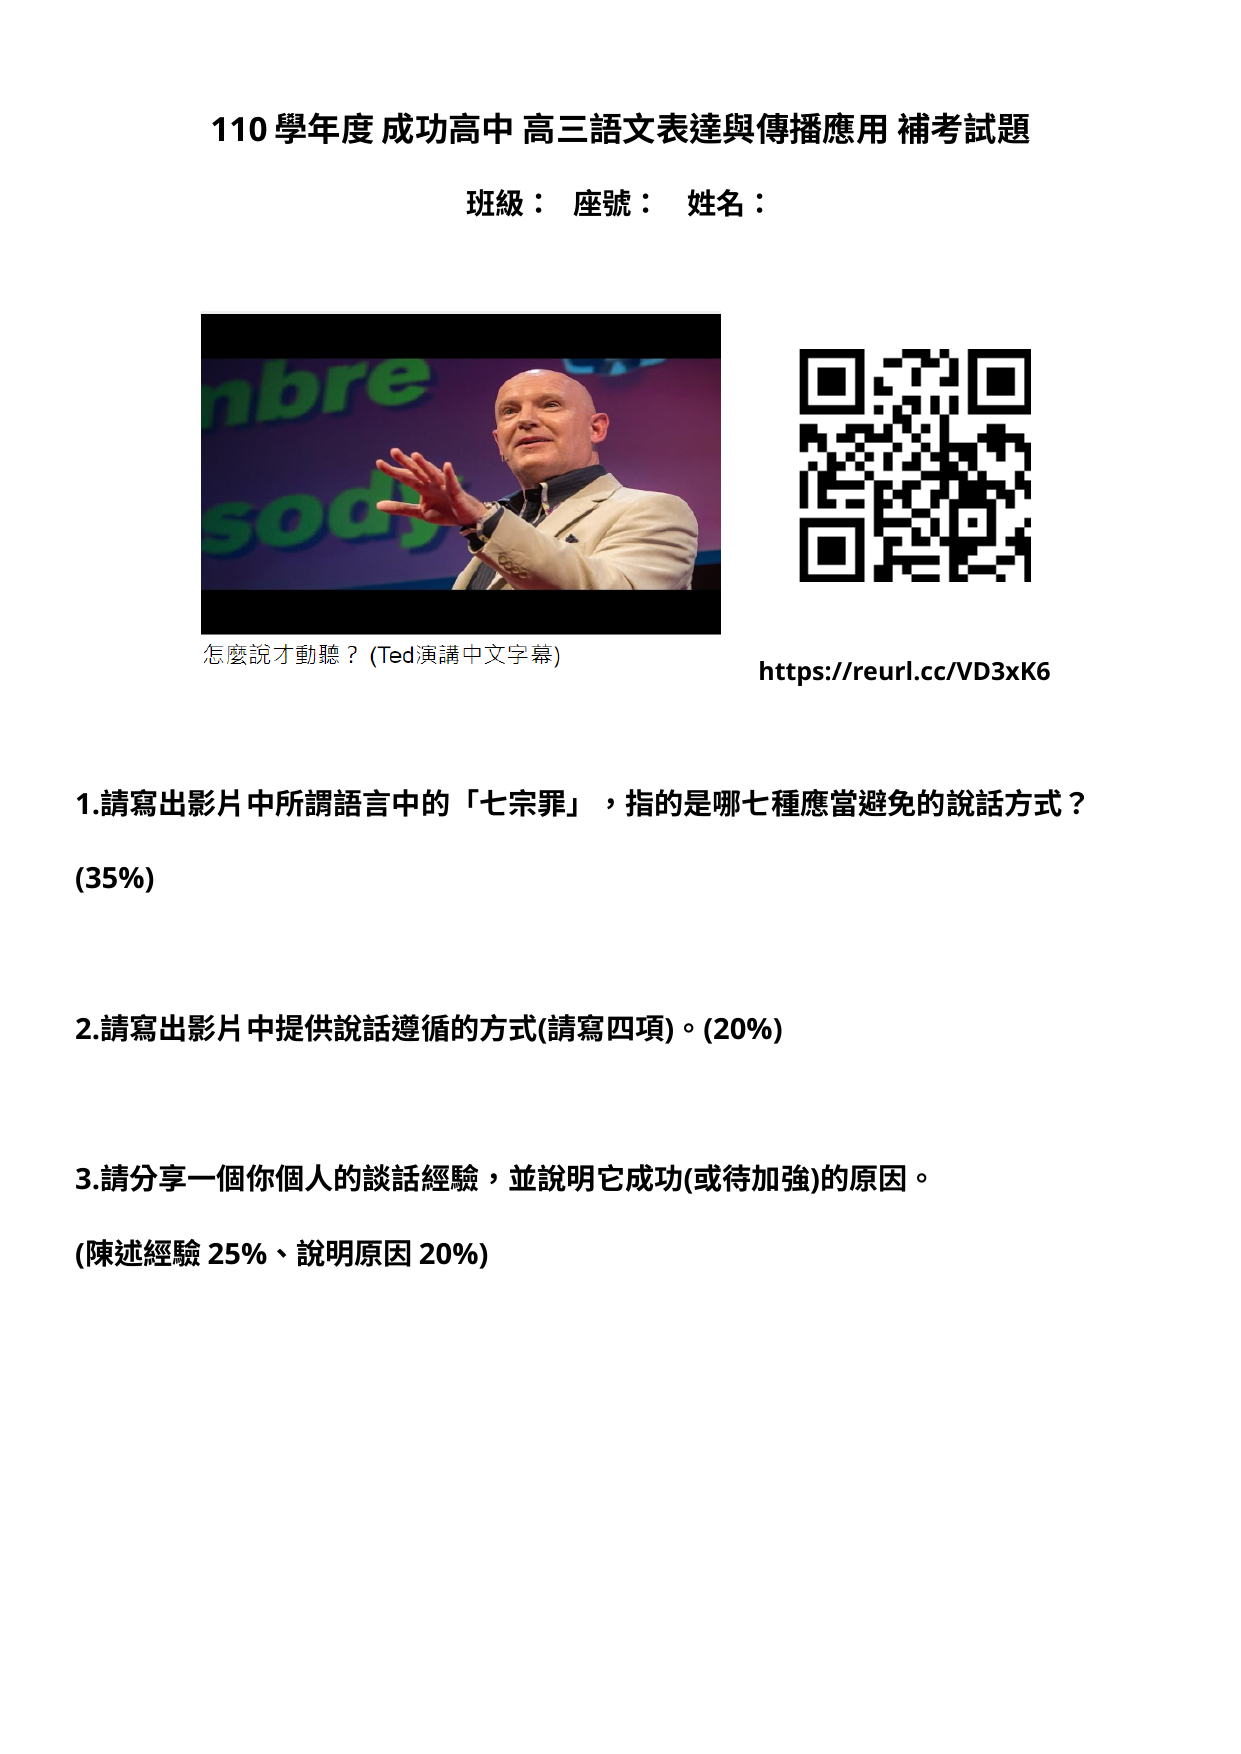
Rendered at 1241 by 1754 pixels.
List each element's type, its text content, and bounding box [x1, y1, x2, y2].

text 1.請寫出影片中所謂語言中的「七宗罪」，指的是哪七種應當避免的說話方式？(35%) [75, 764, 1165, 914]
text 班級： 座號： 姓名： [75, 164, 1165, 239]
text 2.請寫出影片中提供說話遵循的方式(請寫四項)。(20%) [75, 989, 1165, 1064]
text (陳述經驗25%、說明原因20%) [75, 1214, 1165, 1289]
text https://reurl.cc/VD3xK6 [75, 652, 1165, 689]
picture [799, 349, 1031, 582]
picture [201, 311, 721, 674]
text 3.請分享一個你個人的談話經驗，並說明它成功(或待加強)的原因。 [75, 1139, 1165, 1214]
text 110學年度 成功高中 高三語文表達與傳播應用 補考試題 [75, 89, 1165, 164]
